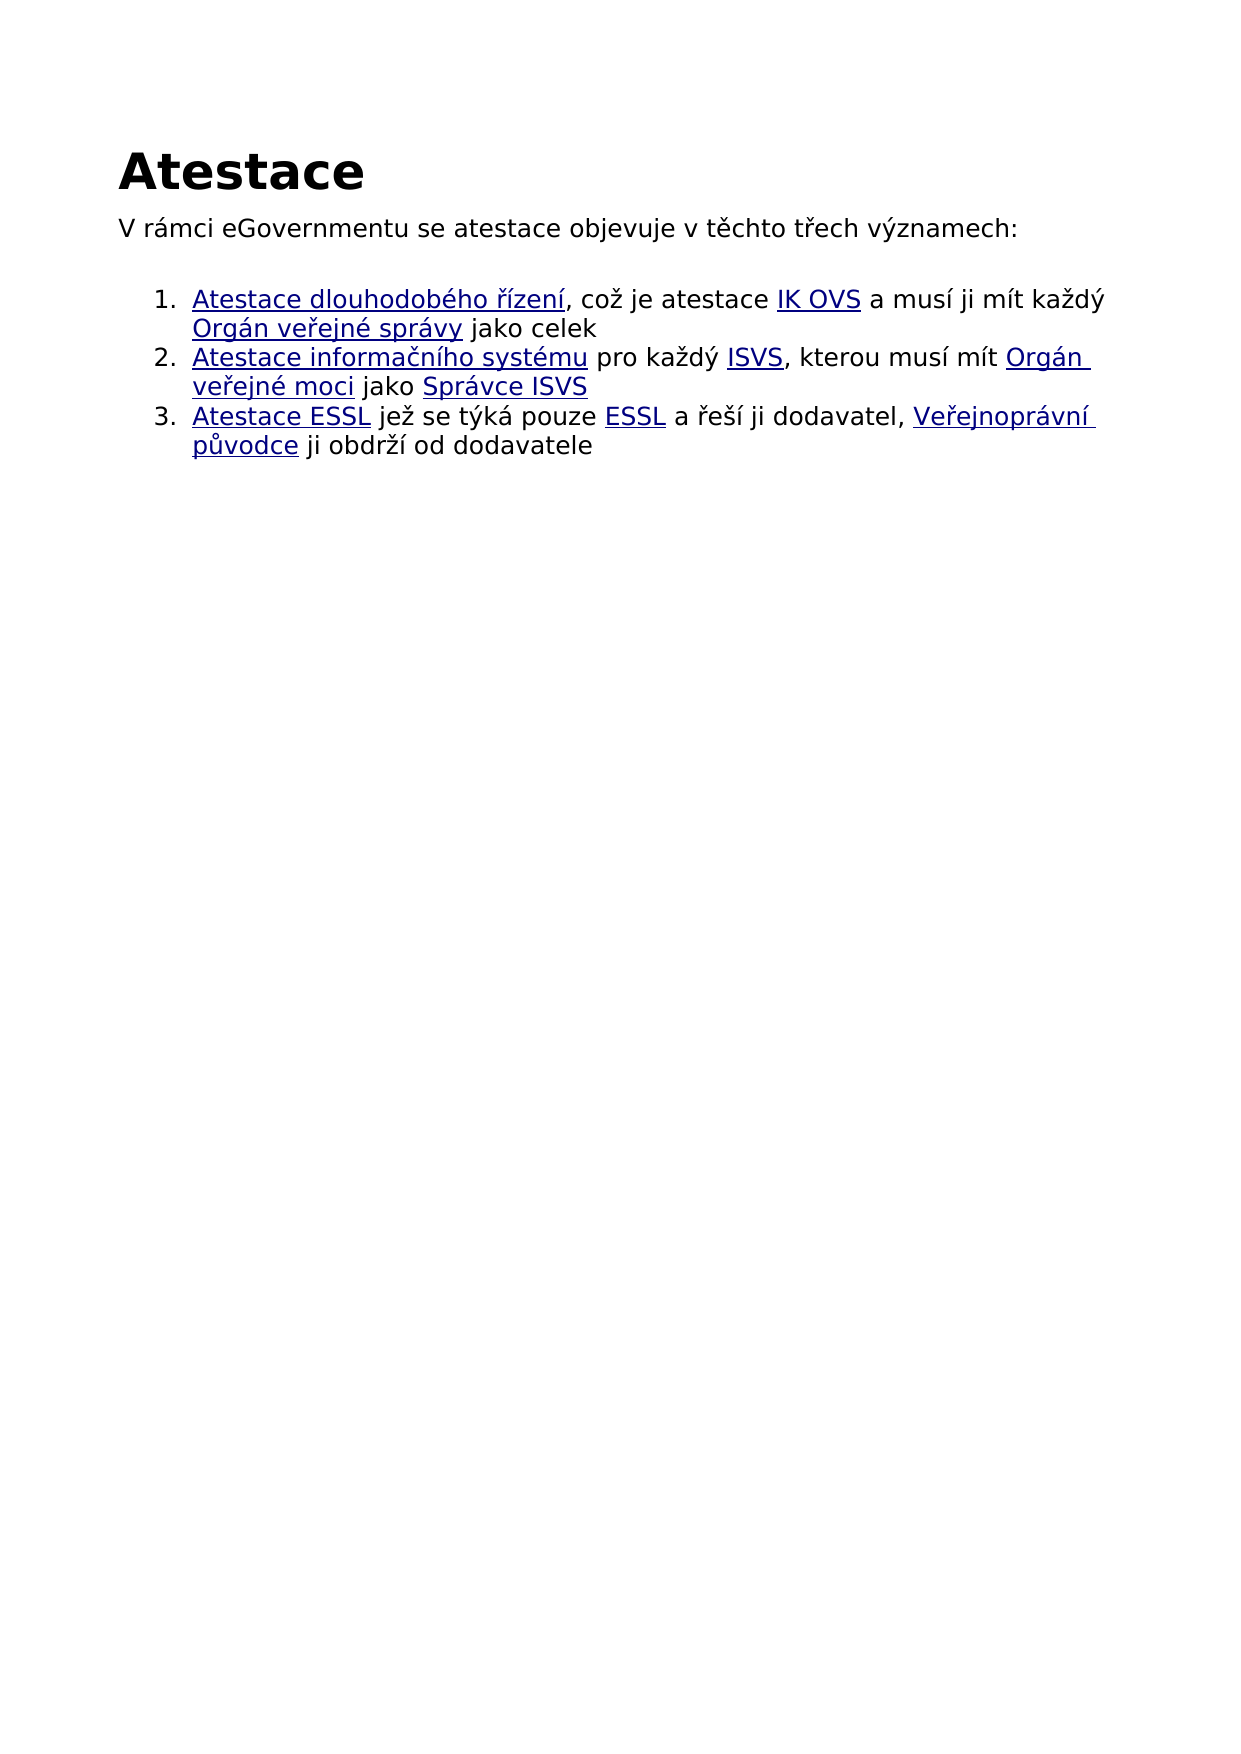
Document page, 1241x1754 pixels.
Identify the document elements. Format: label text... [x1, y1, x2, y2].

text V rámci eGovernmentu se atestace objevuje v těchto třech významech: [118, 214, 1122, 243]
list Atestace dlouhodobého řízení, což je atestace IK OVS a musí ji mít každý Orgán veřejné správy jako celek [177, 285, 1122, 343]
subtitle Atestace [118, 143, 1122, 201]
list Atestace informačního systému pro každý ISVS, kterou musí mít Orgán veřejné moci jako Správce ISVS [177, 343, 1122, 402]
list Atestace ESSL jež se týká pouze ESSL a řeší ji dodavatel, Veřejnoprávní původce ji obdrží od dodavatele [177, 402, 1122, 460]
